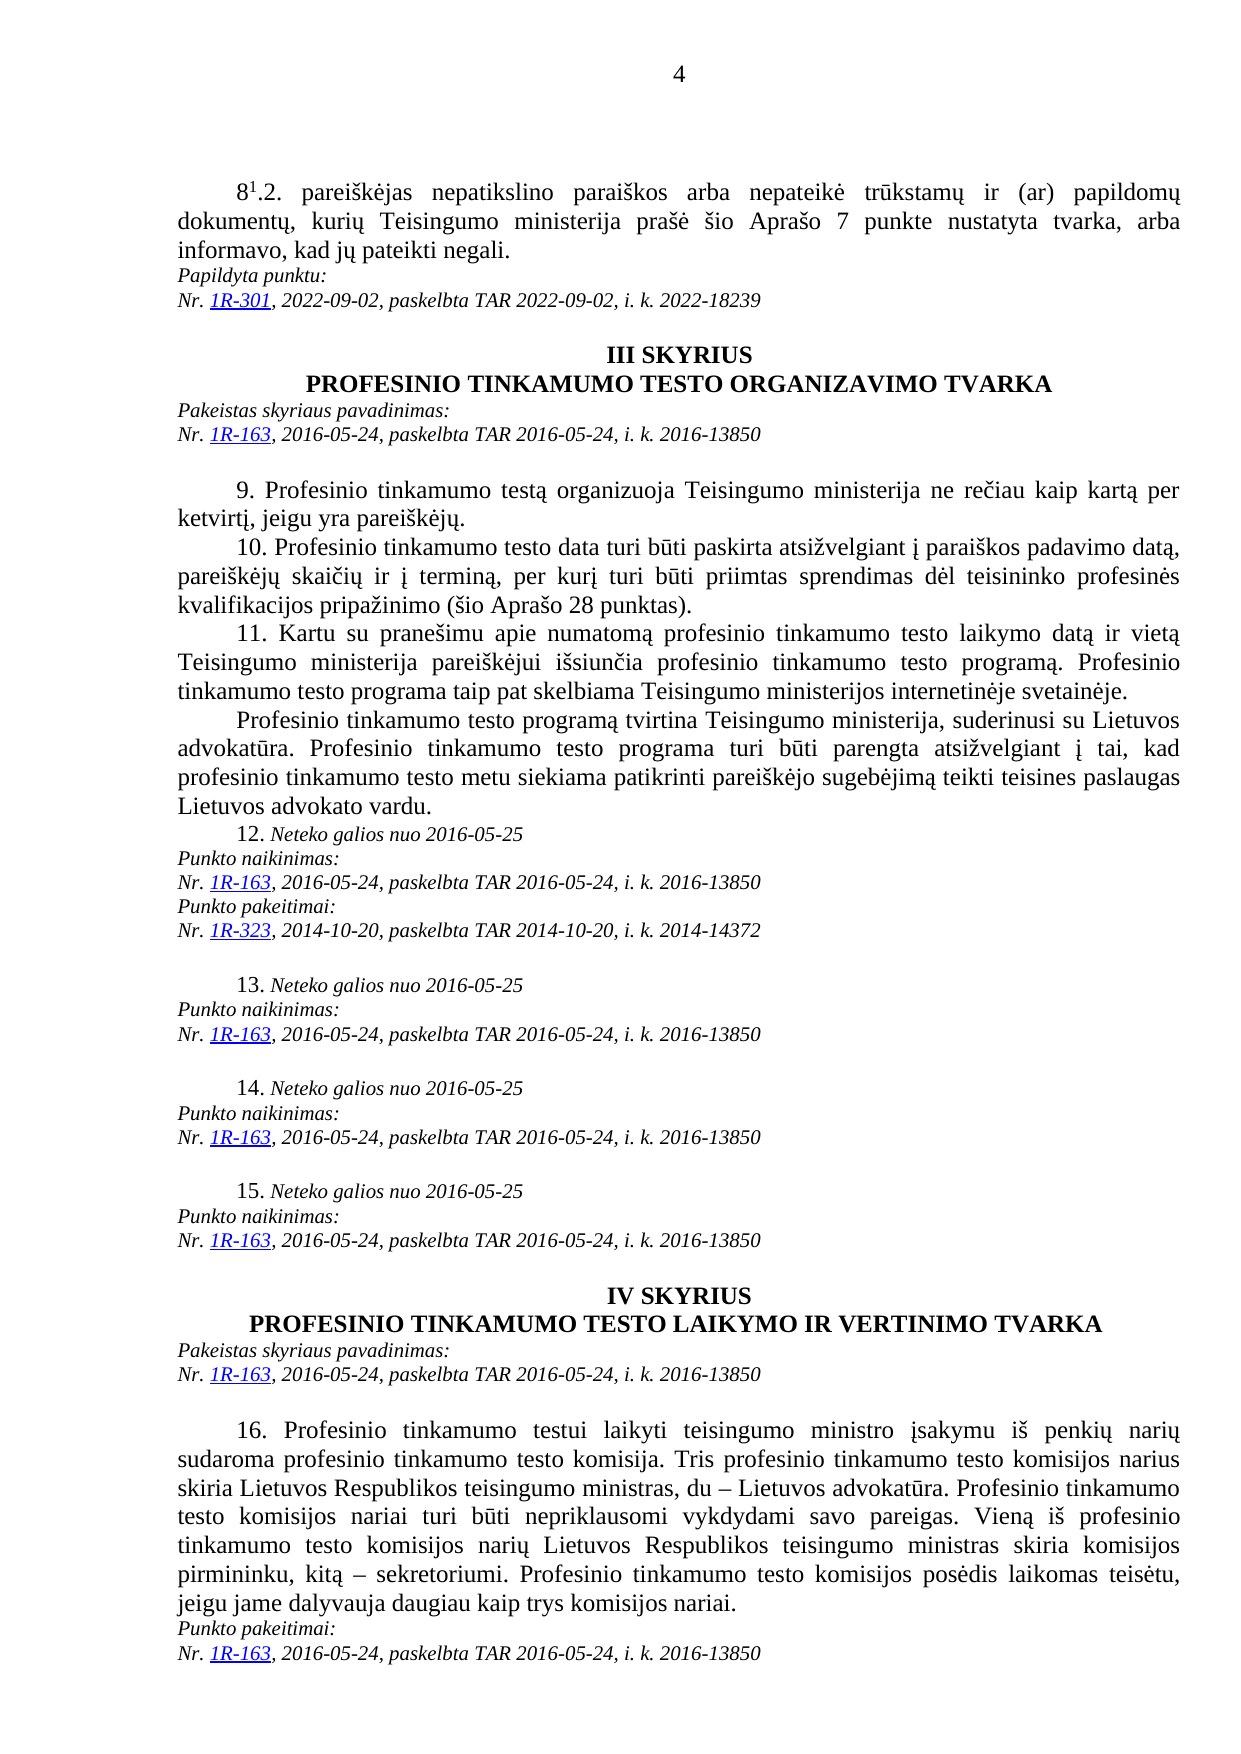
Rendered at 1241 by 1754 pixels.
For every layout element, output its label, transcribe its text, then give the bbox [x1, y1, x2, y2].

text 13. Neteko galios nuo 2016-05-25 [177, 971, 1181, 997]
text Pakeistas skyriaus pavadinimas: [177, 1338, 1181, 1362]
text III SKYRIUS [177, 340, 1181, 369]
text Profesinio tinkamumo testo programą tvirtina Teisingumo ministerija, suderinusi su Lietuvos advokatūra. Profesinio tinkamumo testo programa turi būti parengta atsižvelgiant į tai, kad profesinio tinkamumo testo metu siekiama patikrinti pareiškėjo sugebėjimą teikti teisines paslaugas Lietuvos advokato vardu. [177, 705, 1181, 820]
text Pakeistas skyriaus pavadinimas: [177, 398, 1181, 422]
text 10. Profesinio tinkamumo testo data turi būti paskirta atsižvelgiant į paraiškos padavimo datą, pareiškėjų skaičių ir į terminą, per kurį turi būti priimtas sprendimas dėl teisininko profesinės kvalifikacijos pripažinimo (šio Aprašo 28 punktas). [177, 532, 1181, 618]
text Nr. 1R-163, 2016-05-24, paskelbta TAR 2016-05-24, i. k. 2016-13850 [177, 1021, 1181, 1046]
text Punkto pakeitimai: [177, 894, 1181, 918]
text 11. Kartu su pranešimu apie numatomą profesinio tinkamumo testo laikymo datą ir vietą Teisingumo ministerija pareiškėjui išsiunčia profesinio tinkamumo testo programą. Profesinio tinkamumo testo programa taip pat skelbiama Teisingumo ministerijos internetinėje svetainėje. [177, 618, 1181, 705]
text Nr. 1R-323, 2014-10-20, paskelbta TAR 2014-10-20, i. k. 2014-14372 [177, 918, 1181, 942]
text Nr. 1R-163, 2016-05-24, paskelbta TAR 2016-05-24, i. k. 2016-13850 [177, 1125, 1181, 1149]
text PROFESINIO TINKAMUMO TESTO ORGANIZAVIMO TVARKA [177, 369, 1181, 398]
text Nr. 1R-163, 2016-05-24, paskelbta TAR 2016-05-24, i. k. 2016-13850 [177, 1640, 1181, 1664]
text Nr. 1R-163, 2016-05-24, paskelbta TAR 2016-05-24, i. k. 2016-13850 [177, 1362, 1181, 1386]
text 12. Neteko galios nuo 2016-05-25 [177, 820, 1181, 846]
text Nr. 1R-163, 2016-05-24, paskelbta TAR 2016-05-24, i. k. 2016-13850 [177, 1228, 1181, 1252]
text Nr. 1R-301, 2022-09-02, paskelbta TAR 2022-09-02, i. k. 2022-18239 [177, 287, 1181, 312]
text Nr. 1R-163, 2016-05-24, paskelbta TAR 2016-05-24, i. k. 2016-13850 [177, 422, 1181, 446]
text Punkto pakeitimai: [177, 1616, 1181, 1640]
text 9. Profesinio tinkamumo testą organizuoja Teisingumo ministerija ne rečiau kaip kartą per ketvirtį, jeigu yra pareiškėjų. [177, 475, 1181, 532]
text Punkto naikinimas: [177, 846, 1181, 870]
text PROFESINIO TINKAMUMO TESTO LAIKYMO IR VERTINIMO TVARKA [177, 1309, 1181, 1338]
text 81.2. pareiškėjas nepatikslino paraiškos arba nepateikė trūkstamų ir (ar) papildomų dokumentų, kurių Teisingumo ministerija prašė šio Aprašo 7 punkte nustatyta tvarka, arba informavo, kad jų pateikti negali. [177, 177, 1181, 263]
text Nr. 1R-163, 2016-05-24, paskelbta TAR 2016-05-24, i. k. 2016-13850 [177, 870, 1181, 894]
text IV SKYRIUS [177, 1281, 1181, 1309]
text Punkto naikinimas: [177, 997, 1181, 1021]
text Punkto naikinimas: [177, 1101, 1181, 1125]
text 14. Neteko galios nuo 2016-05-25 [177, 1074, 1181, 1101]
text 16. Profesinio tinkamumo testui laikyti teisingumo ministro įsakymu iš penkių narių sudaroma profesinio tinkamumo testo komisija. Tris profesinio tinkamumo testo komisijos narius skiria Lietuvos Respublikos teisingumo ministras, du – Lietuvos advokatūra. Profesinio tinkamumo testo komisijos nariai turi būti nepriklausomi vykdydami savo pareigas. Vieną iš profesinio tinkamumo testo komisijos narių Lietuvos Respublikos teisingumo ministras skiria komisijos pirmininku, kitą – sekretoriumi. Profesinio tinkamumo testo komisijos posėdis laikomas teisėtu, jeigu jame dalyvauja daugiau kaip trys komisijos nariai. [177, 1415, 1181, 1616]
text 15. Neteko galios nuo 2016-05-25 [177, 1177, 1181, 1204]
text Papildyta punktu: [177, 263, 1181, 287]
text Punkto naikinimas: [177, 1204, 1181, 1228]
